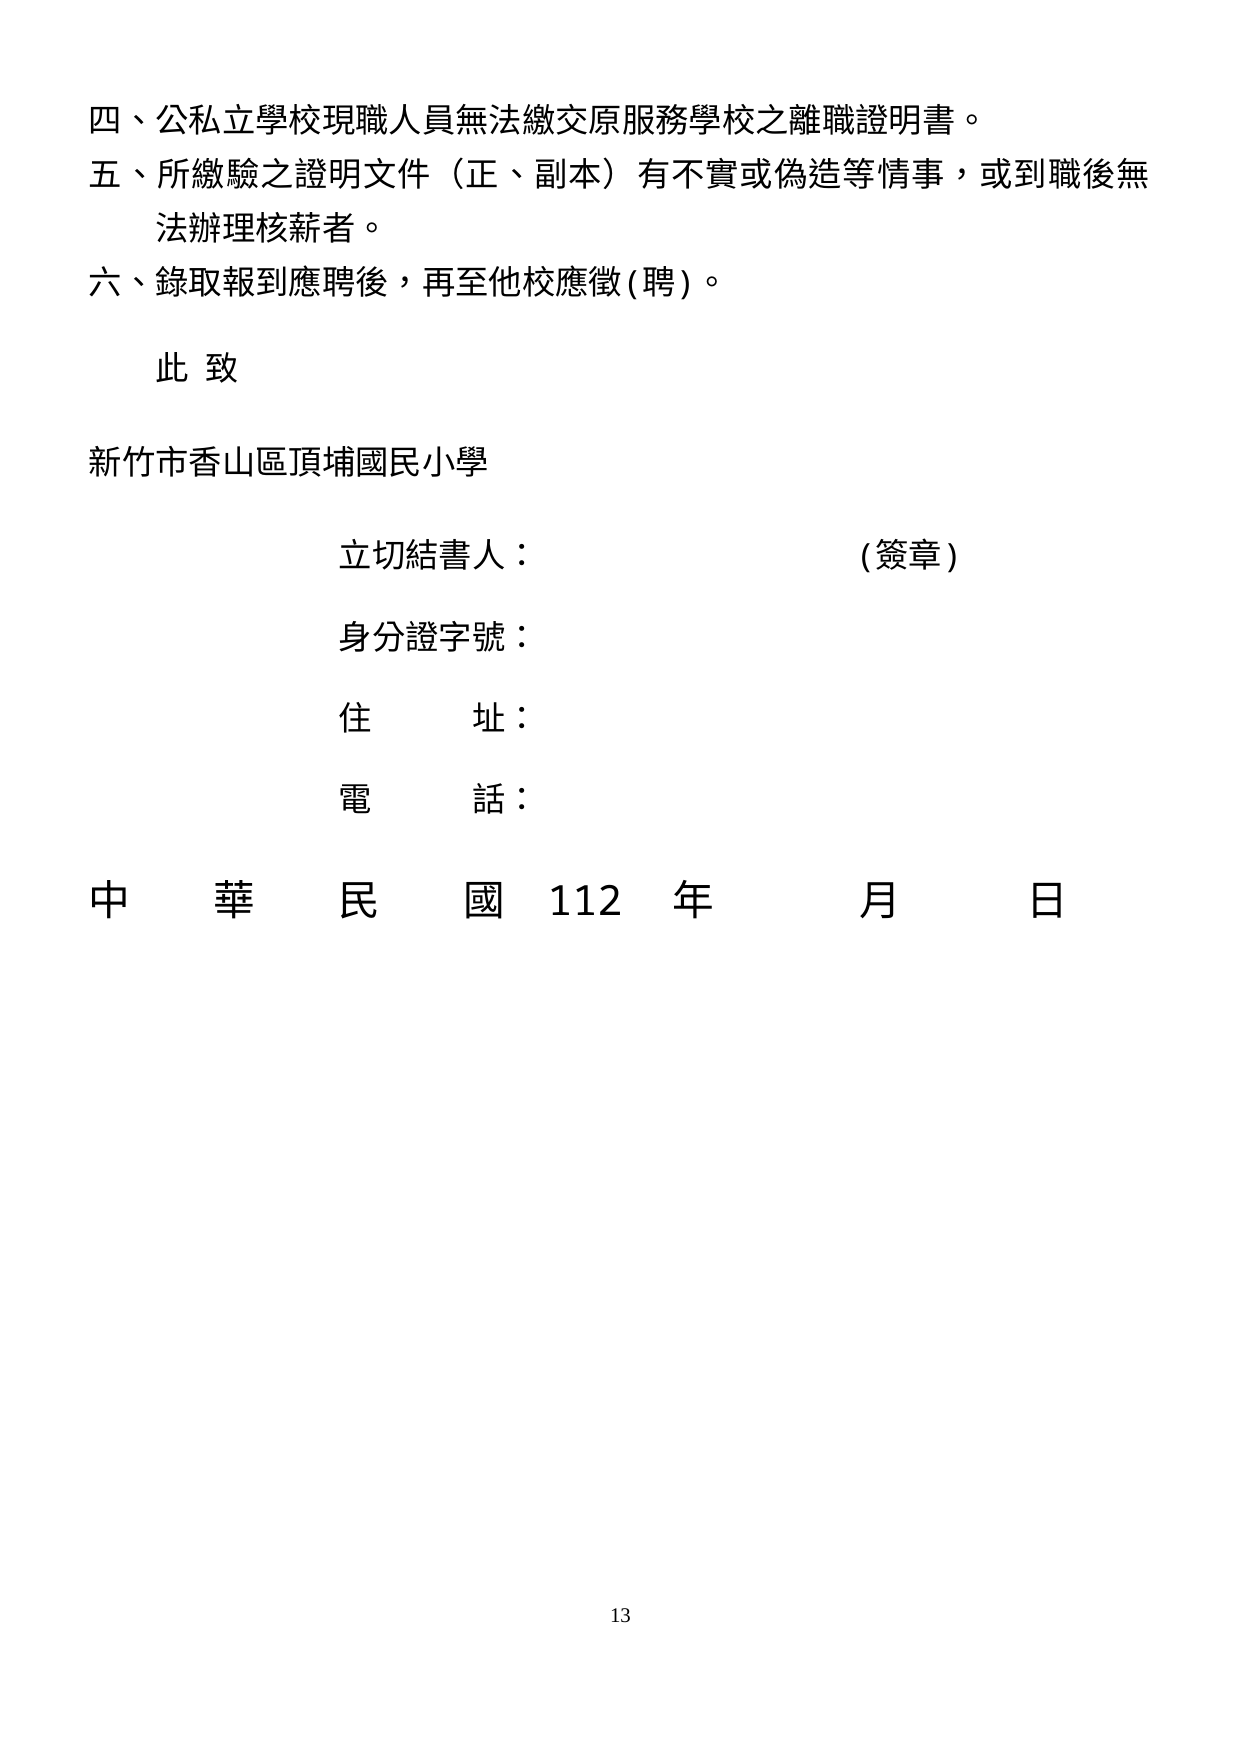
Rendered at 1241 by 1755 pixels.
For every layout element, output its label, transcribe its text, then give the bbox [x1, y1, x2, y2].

text 電 話： [89, 756, 1152, 818]
text 新竹市香山區頂埔國民小學 [89, 418, 1152, 481]
text 身分證字號： [89, 593, 1152, 656]
text 此 致 [89, 324, 1152, 387]
text 立切結書人： (簽章) [89, 512, 1152, 574]
text 住 址： [89, 674, 1152, 737]
text 五、所繳驗之證明文件（正、副本）有不實或偽造等情事，或到職後無法辦理核薪者。 [89, 143, 1152, 251]
text 中 華 民 國 112 年 月 日 [89, 856, 1152, 918]
text 六、錄取報到應聘後，再至他校應徵(聘)。 [89, 251, 1152, 306]
text 四、公私立學校現職人員無法繳交原服務學校之離職證明書。 [89, 89, 1152, 143]
